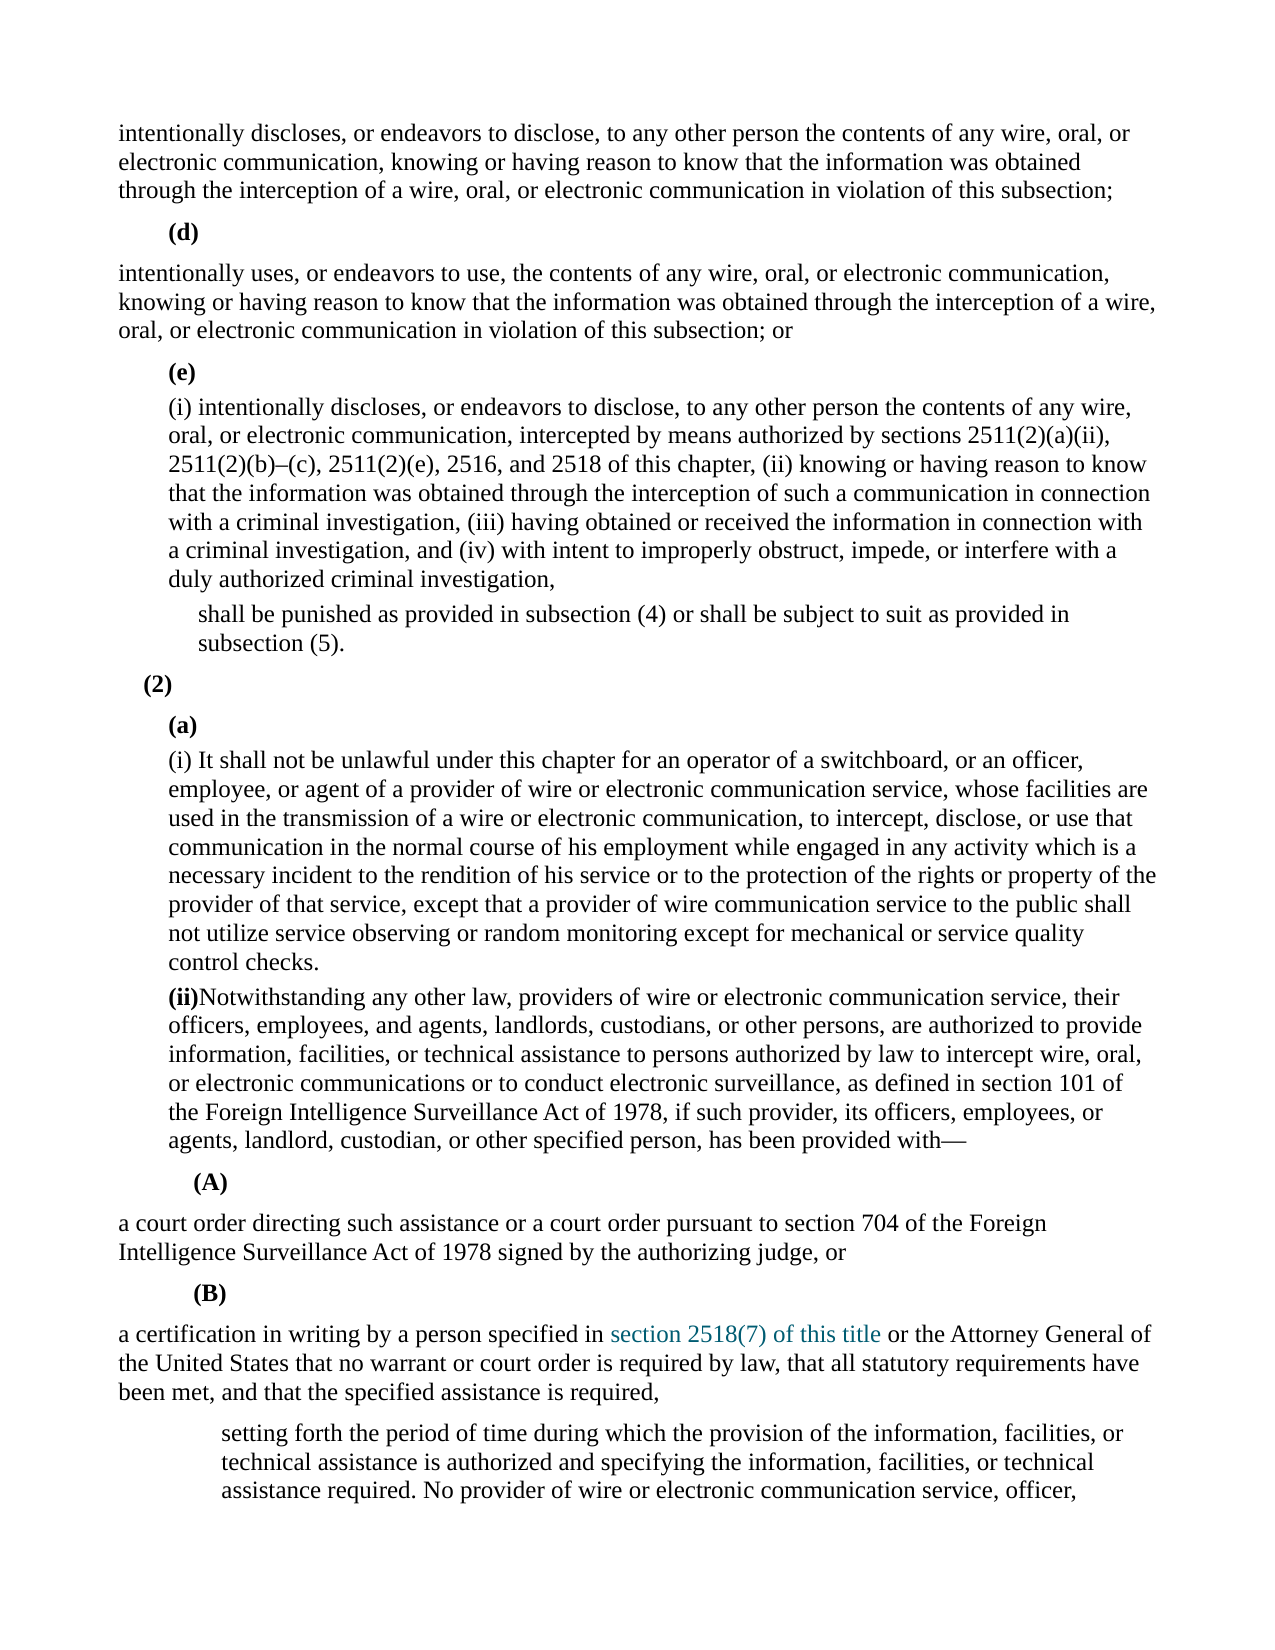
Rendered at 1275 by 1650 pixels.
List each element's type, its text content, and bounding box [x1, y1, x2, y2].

text intentionally uses, or endeavors to use, the contents of any wire, oral, or electronic communication, knowing or having reason to know that the information was obtained through the interception of a wire, oral, or electronic communication in violation of this subsection; or [118, 258, 1157, 344]
text a certification in writing by a person specified in section 2518(7) of this title or the Attorney General of the United States that no warrant or court order is required by law, that all statutory requirements have been met, and that the specified assistance is required, [118, 1319, 1157, 1406]
text (d) [168, 217, 1157, 246]
text (ii)Notwithstanding any other law, providers of wire or electronic communication service, their officers, employees, and agents, landlords, custodians, or other persons, are authorized to provide information, facilities, or technical assistance to persons authorized by law to intercept wire, oral, or electronic communications or to conduct electronic surveillance, as defined in section 101 of the Foreign Intelligence Surveillance Act of 1978, if such provider, its officers, employees, or agents, landlord, custodian, or other specified person, has been provided with— [168, 982, 1157, 1154]
text intentionally discloses, or endeavors to disclose, to any other person the contents of any wire, oral, or electronic communication, knowing or having reason to know that the information was obtained through the interception of a wire, oral, or electronic communication in violation of this subsection; [118, 118, 1157, 204]
text a court order directing such assistance or a court order pursuant to section 704 of the Foreign Intelligence Surveillance Act of 1978 signed by the authorizing judge, or [118, 1208, 1157, 1266]
text (B) [193, 1278, 1157, 1307]
text setting forth the period of time during which the provision of the information, facilities, or technical assistance is authorized and specifying the information, facilities, or technical assistance required. No provider of wire or electronic communication service, officer, [221, 1418, 1157, 1504]
text (A) [193, 1167, 1157, 1196]
text (i) It shall not be unlawful under this chapter for an operator of a switchboard, or an officer, employee, or agent of a provider of wire or electronic communication service, whose facilities are used in the transmission of a wire or electronic communication, to intercept, disclose, or use that communication in the normal course of his employment while engaged in any activity which is a necessary incident to the rendition of his service or to the protection of the rights or property of the provider of that service, except that a provider of wire communication service to the public shall not utilize service observing or random monitoring except for mechanical or service quality control checks. [168, 746, 1157, 976]
text (a) [168, 711, 1157, 739]
text (i) intentionally discloses, or endeavors to disclose, to any other person the contents of any wire, oral, or electronic communication, intercepted by means authorized by sections 2511(2)(a)(ii), 2511(2)(b)–(c), 2511(2)(e), 2516, and 2518 of this chapter, (ii) knowing or having reason to know that the information was obtained through the interception of such a communication in connection with a criminal investigation, (iii) having obtained or received the information in connection with a criminal investigation, and (iv) with intent to improperly obstruct, impede, or interfere with a duly authorized criminal investigation, [168, 392, 1157, 593]
text shall be punished as provided in subsection (4) or shall be subject to suit as provided in subsection (5). [198, 599, 1157, 657]
text (2) [143, 669, 1157, 698]
text (e) [168, 357, 1157, 386]
